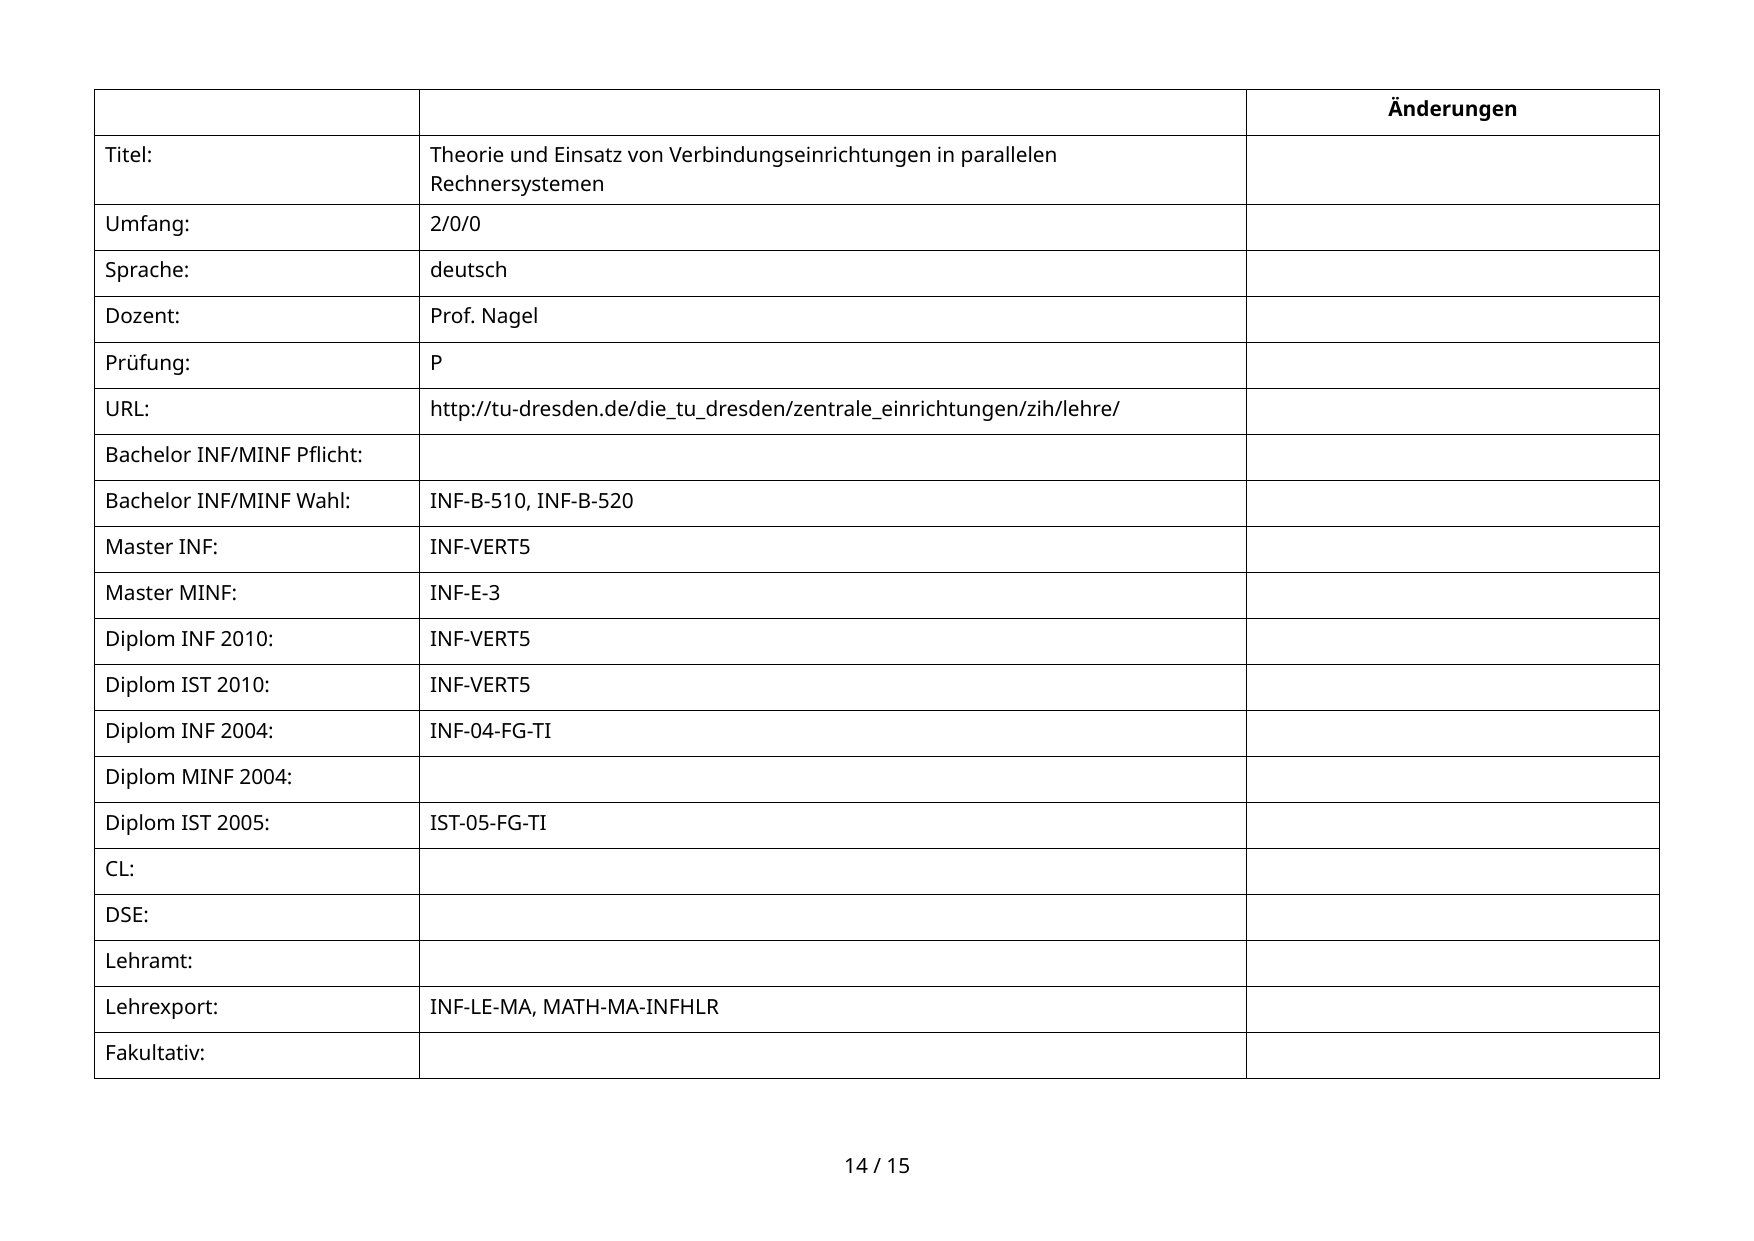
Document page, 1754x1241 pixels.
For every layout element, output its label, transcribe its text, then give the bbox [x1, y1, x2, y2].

table_cell [1247, 987, 1659, 1032]
table_cell INF-VERT5 [420, 527, 1246, 572]
table_cell [1247, 389, 1659, 434]
table_cell [1247, 205, 1659, 249]
table_header Änderungen [1247, 90, 1659, 134]
table_cell [1247, 251, 1659, 296]
table_cell Bachelor INF/MINF Pflicht: [95, 435, 419, 480]
table_cell [1247, 136, 1659, 203]
table_cell Diplom IST 2010: [95, 665, 419, 710]
table_cell Bachelor INF/MINF Wahl: [95, 481, 419, 526]
table_cell http://tu-dresden.de/die_tu_dresden/zentrale_einrichtungen/zih/lehre/ [420, 389, 1246, 434]
table_cell CL: [95, 849, 419, 894]
table_header [420, 90, 1246, 134]
table_cell Fakultativ: [95, 1033, 419, 1078]
table_cell Prof. Nagel [420, 297, 1246, 342]
table_cell [1247, 665, 1659, 710]
table_cell Diplom INF 2010: [95, 619, 419, 664]
table_cell P [420, 343, 1246, 388]
table_cell deutsch [420, 251, 1246, 296]
table_cell [420, 895, 1246, 940]
table_cell Diplom INF 2004: [95, 711, 419, 756]
table_cell [420, 849, 1246, 894]
table_cell [1247, 343, 1659, 388]
table_cell [1247, 573, 1659, 618]
table_cell [1247, 803, 1659, 848]
table_cell INF-VERT5 [420, 665, 1246, 710]
table_cell [1247, 527, 1659, 572]
table_cell INF-LE-MA, MATH-MA-INFHLR [420, 987, 1246, 1032]
table_cell INF-B-510, INF-B-520 [420, 481, 1246, 526]
table_cell [1247, 297, 1659, 342]
table_cell [1247, 619, 1659, 664]
table_cell [1247, 849, 1659, 894]
table_cell [420, 1033, 1246, 1078]
table_cell Diplom MINF 2004: [95, 757, 419, 802]
table_cell [420, 757, 1246, 802]
table_cell Titel: [95, 136, 419, 203]
table_header [95, 90, 419, 134]
table_cell Prüfung: [95, 343, 419, 388]
table_cell Lehramt: [95, 941, 419, 986]
table_cell IST-05-FG-TI [420, 803, 1246, 848]
table_cell Master MINF: [95, 573, 419, 618]
table_cell Umfang: [95, 205, 419, 249]
table_cell [1247, 757, 1659, 802]
table_cell INF-04-FG-TI [420, 711, 1246, 756]
table_cell [420, 435, 1246, 480]
table_cell 2/0/0 [420, 205, 1246, 249]
table_cell [1247, 711, 1659, 756]
table_cell Sprache: [95, 251, 419, 296]
table_cell URL: [95, 389, 419, 434]
table_cell Master INF: [95, 527, 419, 572]
table_cell [1247, 435, 1659, 480]
table_cell [420, 941, 1246, 986]
table_cell Theorie und Einsatz von Verbindungseinrichtungen in parallelen Rechnersystemen [420, 136, 1246, 203]
table_cell [1247, 481, 1659, 526]
table_cell Dozent: [95, 297, 419, 342]
table_cell INF-E-3 [420, 573, 1246, 618]
table_cell INF-VERT5 [420, 619, 1246, 664]
table_cell Diplom IST 2005: [95, 803, 419, 848]
table_cell [1247, 941, 1659, 986]
table_cell Lehrexport: [95, 987, 419, 1032]
table_cell [1247, 1033, 1659, 1078]
table_cell DSE: [95, 895, 419, 940]
table_cell [1247, 895, 1659, 940]
